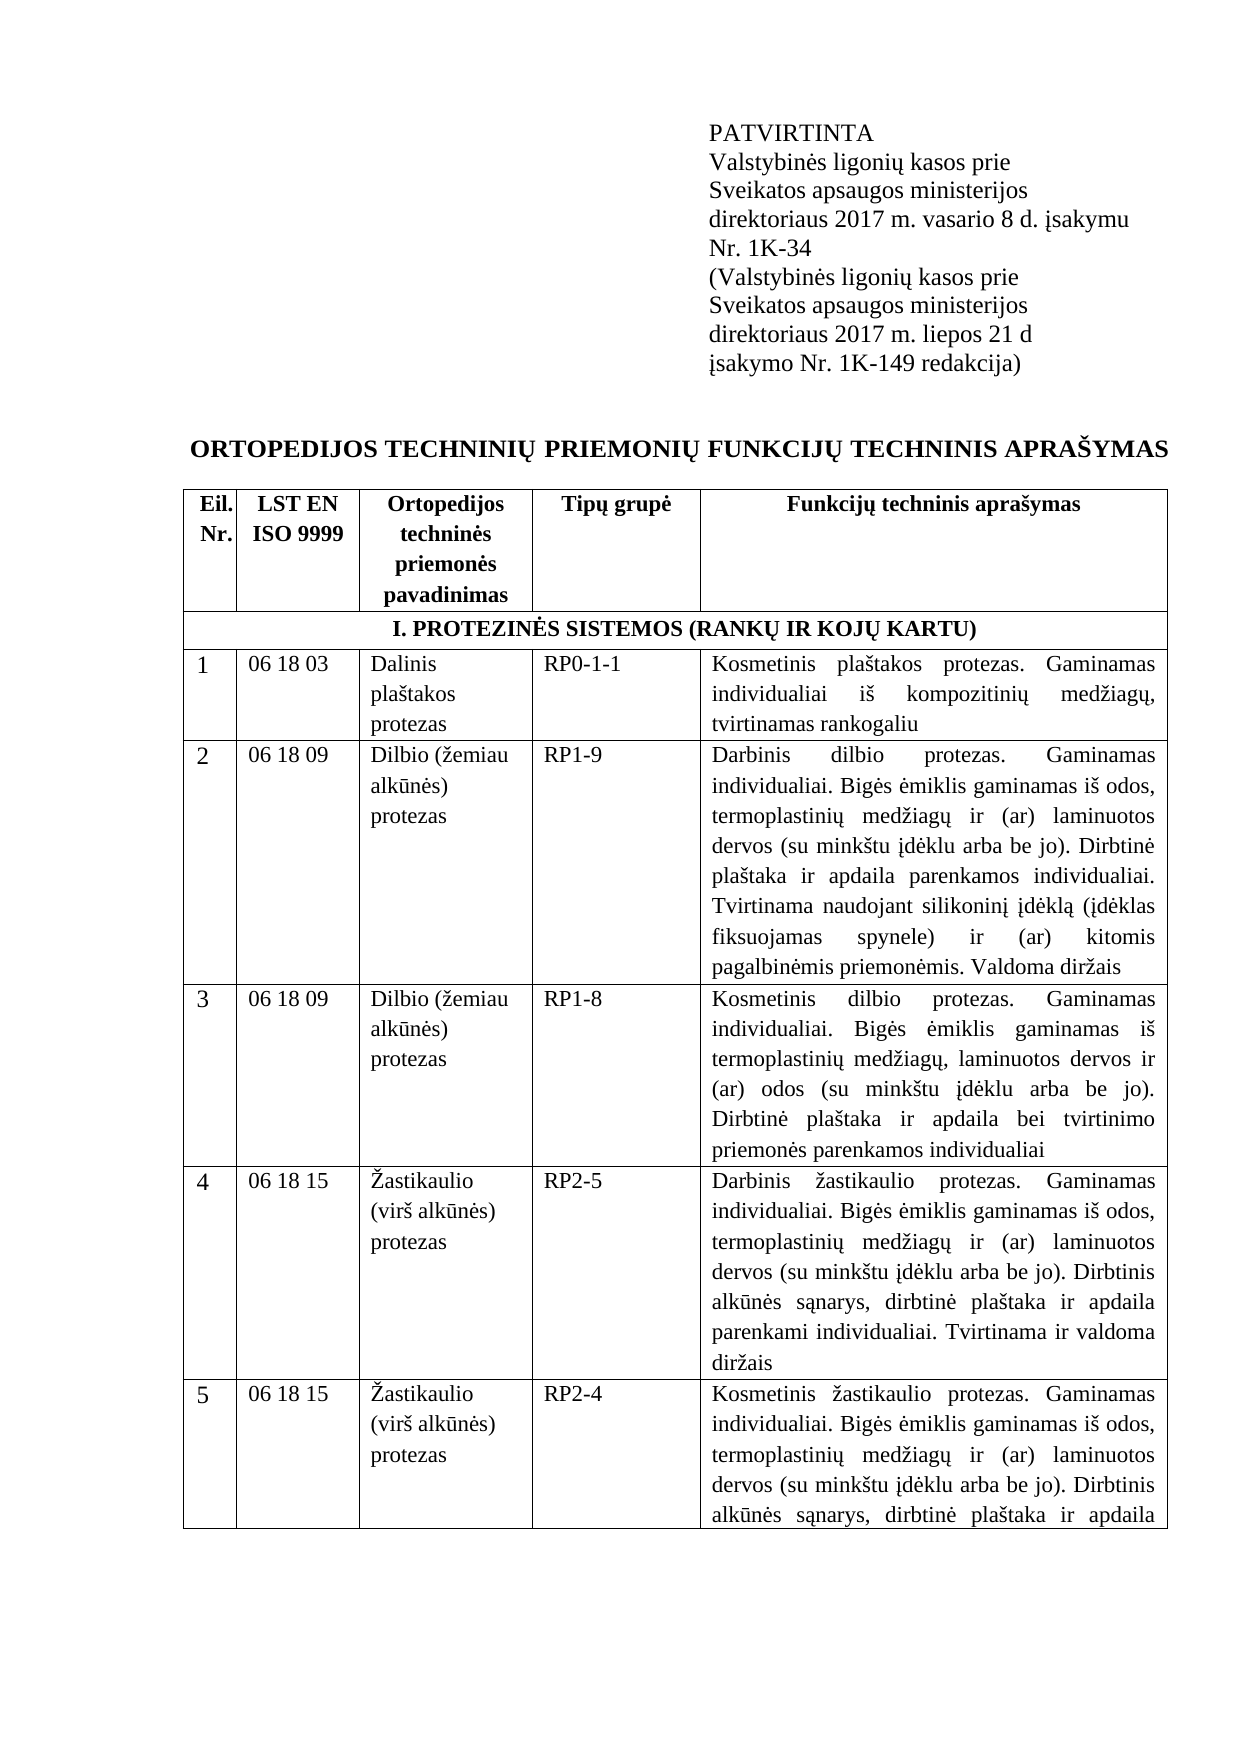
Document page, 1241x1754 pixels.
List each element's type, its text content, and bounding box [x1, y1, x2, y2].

table_cell Darbinis žastikaulio protezas. Gaminamas individualiai. Bigės ėmiklis gaminamas iš odos, termoplastinių medžiagų ir (ar) laminuotos dervos (su minkštu įdėklu arba be jo). Dirbtinis alkūnės sąnarys, dirbtinė plaštaka ir apdaila parenkami individualiai. Tvirtinama ir valdoma diržais [701, 1167, 1167, 1379]
table_cell 06 18 09 [237, 741, 359, 983]
text PATVIRTINTA [177, 118, 1181, 147]
table_cell Kosmetinis plaštakos protezas. Gaminamas individualiai iš kompozitinių medžiagų, tvirtinamas rankogaliu [701, 650, 1167, 740]
table_cell 1 [184, 650, 236, 740]
table_cell RP1-9 [533, 741, 700, 983]
text ORTOPEDIJOS TECHNINIŲ PRIEMONIŲ FUNKCIJŲ TECHNINIS APRAŠYMAS [177, 434, 1181, 463]
table_cell Žastikaulio (virš alkūnės) protezas [360, 1380, 532, 1527]
table_header Funkcijų techninis aprašymas [701, 490, 1167, 611]
text Nr. 1K-34 [709, 233, 1181, 262]
table_header Ortopedijos techninės priemonės pavadinimas [360, 490, 532, 611]
table_cell Darbinis dilbio protezas. Gaminamas individualiai. Bigės ėmiklis gaminamas iš odos, termoplastinių medžiagų ir (ar) laminuotos dervos (su minkštu įdėklu arba be jo). Dirbtinė plaštaka ir apdaila parenkamos individualiai. Tvirtinama naudojant silikoninį įdėklą (įdėklas fiksuojamas spynele) ir (ar) kitomis pagalbinėmis priemonėmis. Valdoma diržais [701, 741, 1167, 983]
text direktoriaus 2017 m. vasario 8 d. įsakymu [709, 204, 1181, 233]
table_cell Dilbio (žemiau alkūnės) protezas [360, 741, 532, 983]
table_cell 5 [184, 1380, 236, 1527]
table_cell 2 [184, 741, 236, 983]
table_cell RP2-5 [533, 1167, 700, 1379]
text Sveikatos apsaugos ministerijos [177, 176, 1181, 204]
table_cell 06 18 03 [237, 650, 359, 740]
table_cell 06 18 09 [237, 985, 359, 1166]
table_cell RP0-1-1 [533, 650, 700, 740]
table_cell Kosmetinis dilbio protezas. Gaminamas individualiai. Bigės ėmiklis gaminamas iš termoplastinių medžiagų, laminuotos dervos ir (ar) odos (su minkštu įdėklu arba be jo). Dirbtinė plaštaka ir apdaila bei tvirtinimo priemonės parenkamos individualiai [701, 985, 1167, 1166]
table_cell Žastikaulio (virš alkūnės) protezas [360, 1167, 532, 1379]
text (Valstybinės ligonių kasos prie [709, 262, 1181, 291]
table_cell RP2-4 [533, 1380, 700, 1527]
text Sveikatos apsaugos ministerijos [177, 291, 1181, 319]
text direktoriaus 2017 m. liepos 21 d [177, 319, 1181, 348]
table_cell Dilbio (žemiau alkūnės) protezas [360, 985, 532, 1166]
table_header LST EN ISO 9999 [237, 490, 359, 611]
table_cell 06 18 15 [237, 1380, 359, 1527]
table_cell Kosmetinis žastikaulio protezas. Gaminamas individualiai. Bigės ėmiklis gaminamas iš odos, termoplastinių medžiagų ir (ar) laminuotos dervos (su minkštu įdėklu arba be jo). Dirbtinis alkūnės sąnarys, dirbtinė plaštaka ir apdaila [701, 1380, 1167, 1527]
table_header Tipų grupė [533, 490, 700, 611]
table_cell Dalinis plaštakos protezas [360, 650, 532, 740]
table_cell RP1-8 [533, 985, 700, 1166]
table_cell I. PROTEZINĖS SISTEMOS (RANKŲ IR KOJŲ KARTU) [184, 612, 1167, 649]
table_cell 4 [184, 1167, 236, 1379]
text įsakymo Nr. 1K-149 redakcija) [177, 348, 1181, 377]
text Valstybinės ligonių kasos prie [177, 147, 1181, 176]
table_cell 06 18 15 [237, 1167, 359, 1379]
table_header Eil. Nr. [184, 490, 236, 611]
table_cell 3 [184, 985, 236, 1166]
